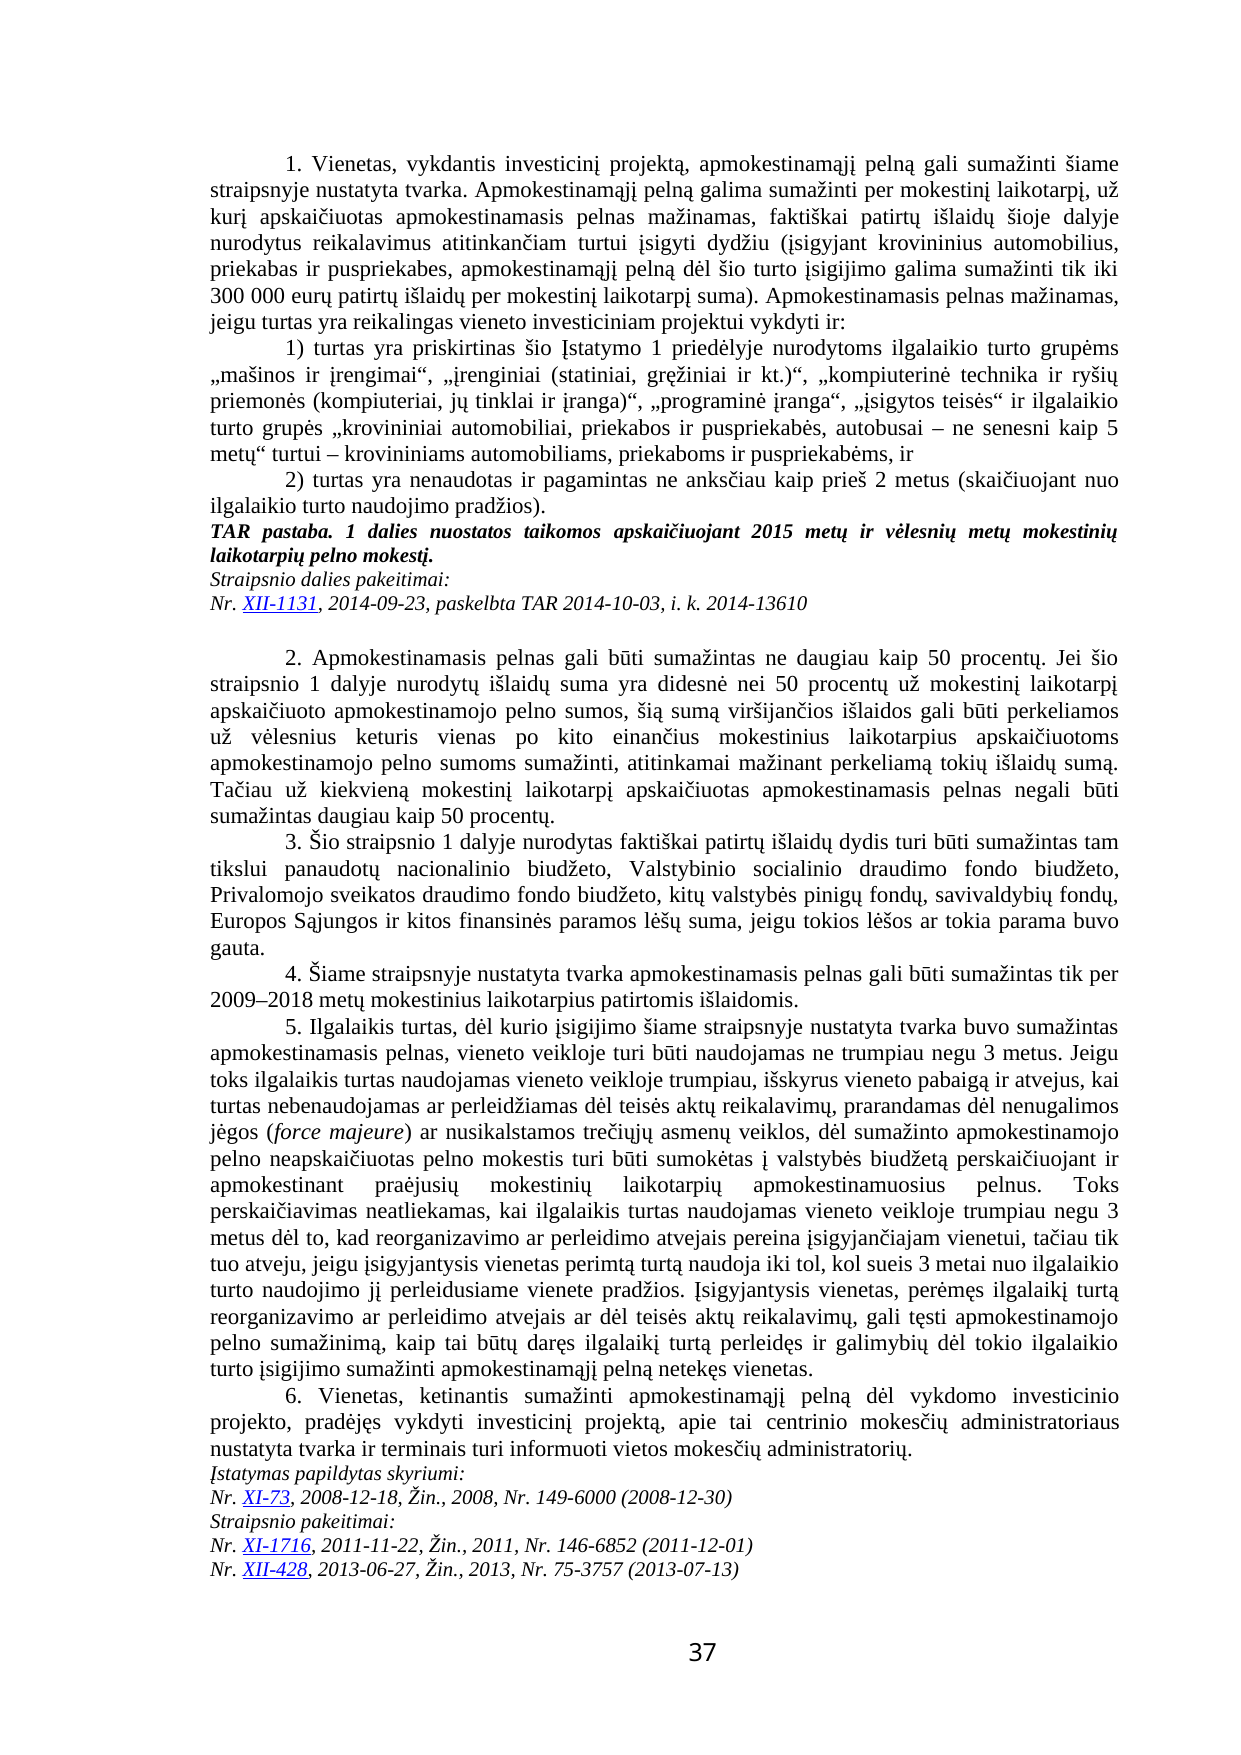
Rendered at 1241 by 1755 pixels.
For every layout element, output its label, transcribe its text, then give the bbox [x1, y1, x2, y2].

text Straipsnio dalies pakeitimai: [210, 567, 1120, 591]
text 4. Šiame straipsnyje nustatyta tvarka apmokestinamasis pelnas gali būti sumažintas tik per 2009–2018 metų mokestinius laikotarpius patirtomis išlaidomis. [210, 960, 1120, 1013]
text Nr. XI-73, 2008-12-18, Žin., 2008, Nr. 149-6000 (2008-12-30) [210, 1485, 1120, 1509]
text 3. Šio straipsnio 1 dalyje nurodytas faktiškai patirtų išlaidų dydis turi būti sumažintas tam tikslui panaudotų nacionalinio biudžeto, Valstybinio socialinio draudimo fondo biudžeto, Privalomojo sveikatos draudimo fondo biudžeto, kitų valstybės pinigų fondų, savivaldybių fondų, Europos Sąjungos ir kitos finansinės paramos lėšų suma, jeigu tokios lėšos ar tokia parama buvo gauta. [210, 828, 1120, 960]
text Straipsnio pakeitimai: [210, 1509, 1120, 1533]
text Įstatymas papildytas skyriumi: [210, 1461, 1120, 1485]
text Nr. XII-428, 2013-06-27, Žin., 2013, Nr. 75-3757 (2013-07-13) [210, 1557, 1120, 1581]
text Nr. XII-1131, 2014-09-23, paskelbta TAR 2014-10-03, i. k. 2014-13610 [210, 591, 1120, 615]
text 6. Vienetas, ketinantis sumažinti apmokestinamąjį pelną dėl vykdomo investicinio projekto, pradėjęs vykdyti investicinį projektą, apie tai centrinio mokesčių administratoriaus nustatyta tvarka ir terminais turi informuoti vietos mokesčių administratorių. [210, 1382, 1120, 1461]
text Nr. XI-1716, 2011-11-22, Žin., 2011, Nr. 146-6852 (2011-12-01) [210, 1533, 1120, 1557]
text 5. Ilgalaikis turtas, dėl kurio įsigijimo šiame straipsnyje nustatyta tvarka buvo sumažintas apmokestinamasis pelnas, vieneto veikloje turi būti naudojamas ne trumpiau negu 3 metus. Jeigu toks ilgalaikis turtas naudojamas vieneto veikloje trumpiau, išskyrus vieneto pabaigą ir atvejus, kai turtas nebenaudojamas ar perleidžiamas dėl teisės aktų reikalavimų, prarandamas dėl nenugalimos jėgos (force majeure) ar nusikalstamos trečiųjų asmenų veiklos, dėl sumažinto apmokestinamojo pelno neapskaičiuotas pelno mokestis turi būti sumokėtas į valstybės biudžetą perskaičiuojant ir apmokestinant praėjusių mokestinių laikotarpių apmokestinamuosius pelnus. Toks perskaičiavimas neatliekamas, kai ilgalaikis turtas naudojamas vieneto veikloje trumpiau negu 3 metus dėl to, kad reorganizavimo ar perleidimo atvejais pereina įsigyjančiajam vienetui, tačiau tik tuo atveju, jeigu įsigyjantysis vienetas perimtą turtą naudoja iki tol, kol sueis 3 metai nuo ilgalaikio turto naudojimo jį perleidusiame vienete pradžios. Įsigyjantysis vienetas, perėmęs ilgalaikį turtą reorganizavimo ar perleidimo atvejais ar dėl teisės aktų reikalavimų, gali tęsti apmokestinamojo pelno sumažinimą, kaip tai būtų daręs ilgalaikį turtą perleidęs ir galimybių dėl tokio ilgalaikio turto įsigijimo sumažinti apmokestinamąjį pelną netekęs vienetas. [210, 1013, 1120, 1382]
text 1. Vienetas, vykdantis investicinį projektą, apmokestinamąjį pelną gali sumažinti šiame straipsnyje nustatyta tvarka. Apmokestinamąjį pelną galima sumažinti per mokestinį laikotarpį, už kurį apskaičiuotas apmokestinamasis pelnas mažinamas, faktiškai patirtų išlaidų šioje dalyje nurodytus reikalavimus atitinkančiam turtui įsigyti dydžiu (įsigyjant krovininius automobilius, priekabas ir puspriekabes, apmokestinamąjį pelną dėl šio turto įsigijimo galima sumažinti tik iki 300 000 eurų patirtų išlaidų per mokestinį laikotarpį suma). Apmokestinamasis pelnas mažinamas, jeigu turtas yra reikalingas vieneto investiciniam projektui vykdyti ir: [210, 150, 1120, 334]
text 2) turtas yra nenaudotas ir pagamintas ne anksčiau kaip prieš 2 metus (skaičiuojant nuo ilgalaikio turto naudojimo pradžios). [210, 466, 1120, 519]
text TAR pastaba. 1 dalies nuostatos taikomos apskaičiuojant 2015 metų ir vėlesnių metų mokestinių laikotarpių pelno mokestį. [210, 519, 1120, 567]
text 1) turtas yra priskirtinas šio Įstatymo 1 priedėlyje nurodytoms ilgalaikio turto grupėms „mašinos ir įrengimai“, „įrenginiai (statiniai, gręžiniai ir kt.)“, „kompiuterinė technika ir ryšių priemonės (kompiuteriai, jų tinklai ir įranga)“, „programinė įranga“, „įsigytos teisės“ ir ilgalaikio turto grupės „krovininiai automobiliai, priekabos ir puspriekabės, autobusai – ne senesni kaip 5 metų“ turtui – krovininiams automobiliams, priekaboms ir puspriekabėms, ir [210, 334, 1120, 466]
text 2. Apmokestinamasis pelnas gali būti sumažintas ne daugiau kaip 50 procentų. Jei šio straipsnio 1 dalyje nurodytų išlaidų suma yra didesnė nei 50 procentų už mokestinį laikotarpį apskaičiuoto apmokestinamojo pelno sumos, šią sumą viršijančios išlaidos gali būti perkeliamos už vėlesnius keturis vienas po kito einančius mokestinius laikotarpius apskaičiuotoms apmokestinamojo pelno sumoms sumažinti, atitinkamai mažinant perkeliamą tokių išlaidų sumą. Tačiau už kiekvieną mokestinį laikotarpį apskaičiuotas apmokestinamasis pelnas negali būti sumažintas daugiau kaip 50 procentų. [210, 644, 1120, 828]
